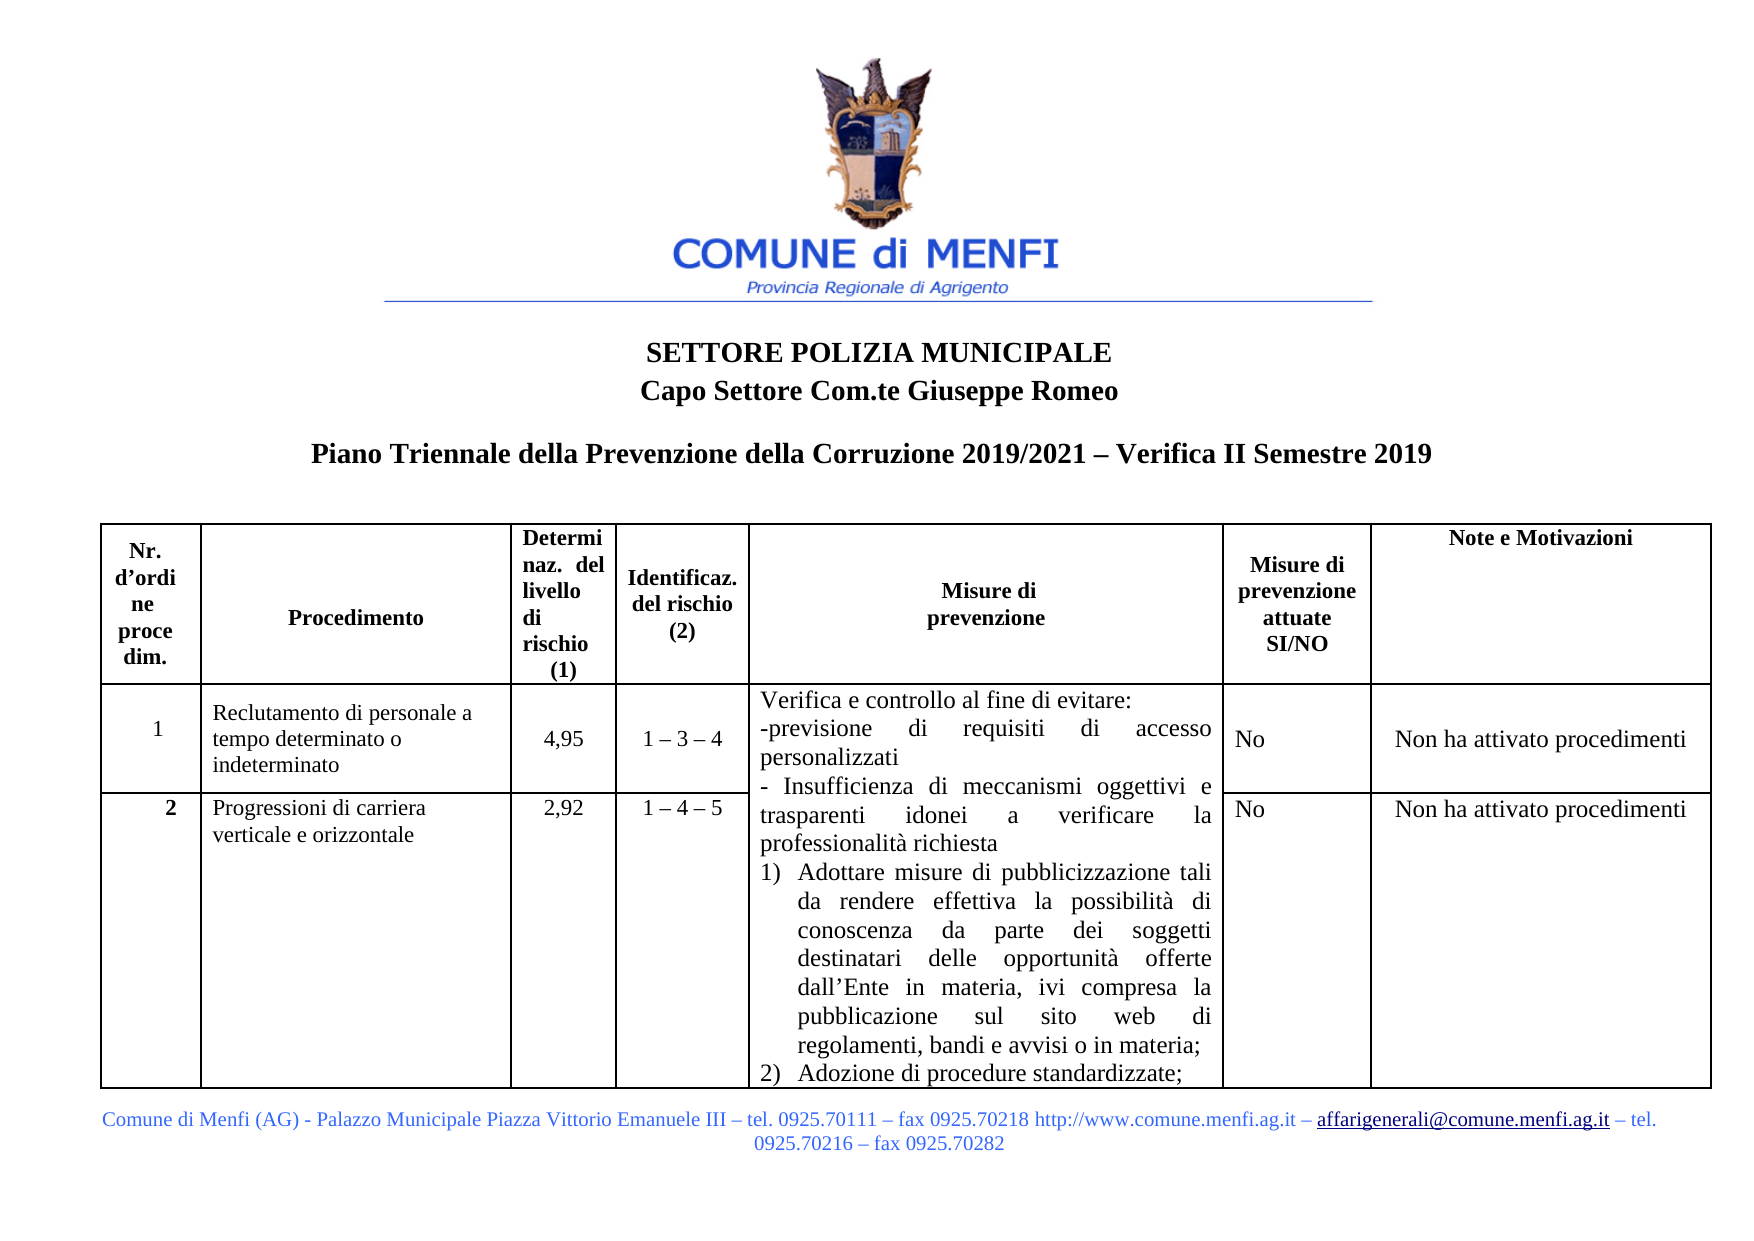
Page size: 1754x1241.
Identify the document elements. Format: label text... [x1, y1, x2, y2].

table_header Misure di prevenzione attuate SI/NO [1224, 525, 1370, 683]
table_cell 4,95 [512, 685, 615, 792]
table_header Nr. d’ordine procedim. [102, 525, 200, 683]
text SETTORE POLIZIA MUNICIPALE [75, 335, 1683, 368]
table_cell 2 [102, 794, 200, 1087]
table_cell Progressioni di carriera verticale e orizzontale [202, 794, 510, 1087]
table_header Procedimento [202, 525, 510, 683]
table_cell 1 – 3 – 4 [617, 685, 748, 792]
table_cell 1 – 4 – 5 [617, 794, 748, 1087]
picture [377, 56, 1381, 311]
table_header Note e Motivazioni [1372, 525, 1710, 683]
table_header Determinaz. del livello di rischio (1) [512, 525, 615, 683]
table_cell Non ha attivato procedimenti [1372, 685, 1710, 792]
table_header Misure di prevenzione [750, 525, 1222, 683]
table_cell Verifica e controllo al fine di evitare: -previsione di requisiti di accesso personalizzati - Insufficienza di meccanismi oggettivi e trasparenti idonei a verificare la professionalità richiesta Adottare misure di pubblicizzazione tali da rendere effettiva la possibilità di conoscenza da parte dei soggetti destinatari delle opportunità offerte dall’Ente in materia, ivi compresa la pubblicazione sul sito web di regolamenti, bandi e avvisi o in materia; Adozione di procedure standardizzate; Utilizzo esclusivo della casella PEC per l’acquisizione delle istanze di soggetti pubblici e privati obbligati per legge all’uso della stessa; Dichiarazione di inesistenza di eventuali incompatibilità a far parte delle commissioni di concorso e/ del Nucleo di Valutazione; Pubblicazione delle graduatorie; Sospensione dei procedimenti nei 60 gg. antecedenti e nei 30 gg. successivi alla data delle consultazioni elettorali politiche, regionali, amministrative ed europee. [750, 685, 1222, 1087]
table_cell 1 [102, 685, 200, 792]
table_header Identificaz. del rischio (2) [617, 525, 748, 683]
table_cell No [1224, 685, 1370, 792]
table_cell Non ha attivato procedimenti [1372, 794, 1710, 1087]
table_cell 2,92 [512, 794, 615, 1087]
text Capo Settore Com.te Giuseppe Romeo [75, 373, 1683, 407]
table_cell No [1224, 794, 1370, 1087]
text Piano Triennale della Prevenzione della Corruzione 2019/2021 – Verifica II Semestre 2019 [149, 436, 1595, 469]
table_cell Reclutamento di personale a tempo determinato o indeterminato [202, 685, 510, 792]
